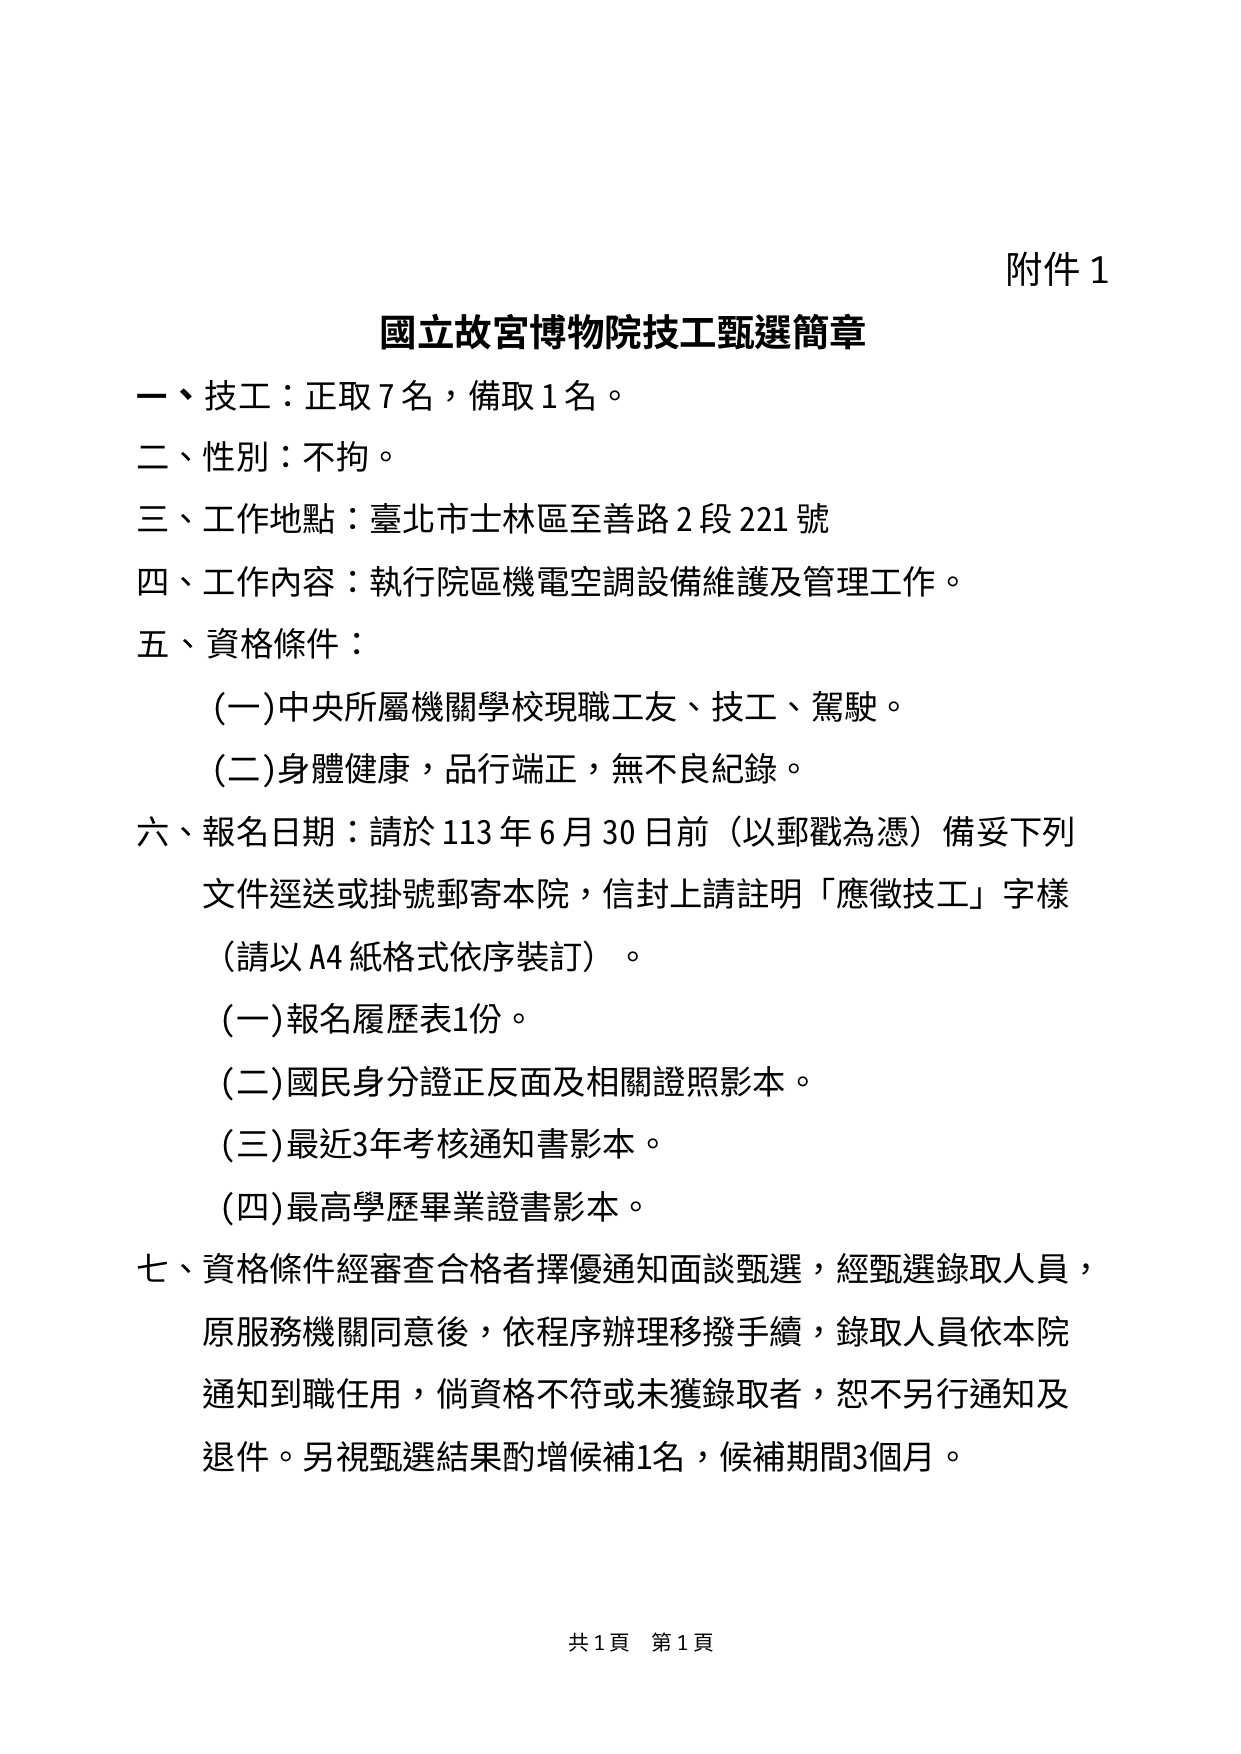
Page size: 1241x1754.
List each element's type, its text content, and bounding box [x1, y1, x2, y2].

text 一、技工：正取7名，備取1名。 [136, 351, 1110, 413]
text 三、工作地點：臺北市士林區至善路2段221號 [136, 476, 1110, 538]
text (二)身體健康，品行端正，無不良紀錄。 [211, 726, 1110, 788]
text 原服務機關同意後，依程序辦理移撥手續，錄取人員依本院 [136, 1288, 1110, 1351]
text 二、性別：不拘。 [136, 413, 1110, 476]
text （請以A4紙格式依序裝訂）。 [136, 913, 1110, 976]
text 文件逕送或掛號郵寄本院，信封上請註明「應徵技工」字樣 [136, 851, 1110, 913]
text 退件。另視甄選結果酌增候補1名，候補期間3個月。 [136, 1413, 1110, 1476]
text (一)報名履歷表1份。 [203, 976, 1110, 1038]
text 四、工作內容：執行院區機電空調設備維護及管理工作。 [136, 538, 1110, 601]
text (三)最近3年考核通知書影本。 [203, 1101, 1110, 1163]
text (二)國民身分證正反面及相關證照影本。 [203, 1038, 1155, 1101]
text (一)中央所屬機關學校現職工友、技工、駕駛。 [211, 663, 1110, 726]
text 六、報名日期：請於113年6月30日前（以郵戳為憑）備妥下列 [136, 788, 1110, 851]
text 通知到職任用，倘資格不符或未獲錄取者，恕不另行通知及 [136, 1351, 1110, 1413]
text 附件1 [136, 226, 1110, 288]
text 五、資格條件： [136, 601, 1110, 663]
text 國立故宮博物院技工甄選簡章 [136, 288, 1110, 351]
text 七、資格條件經審查合格者擇優通知面談甄選，經甄選錄取人員， [136, 1226, 1110, 1288]
text (四)最高學歷畢業證書影本。 [203, 1163, 1110, 1226]
